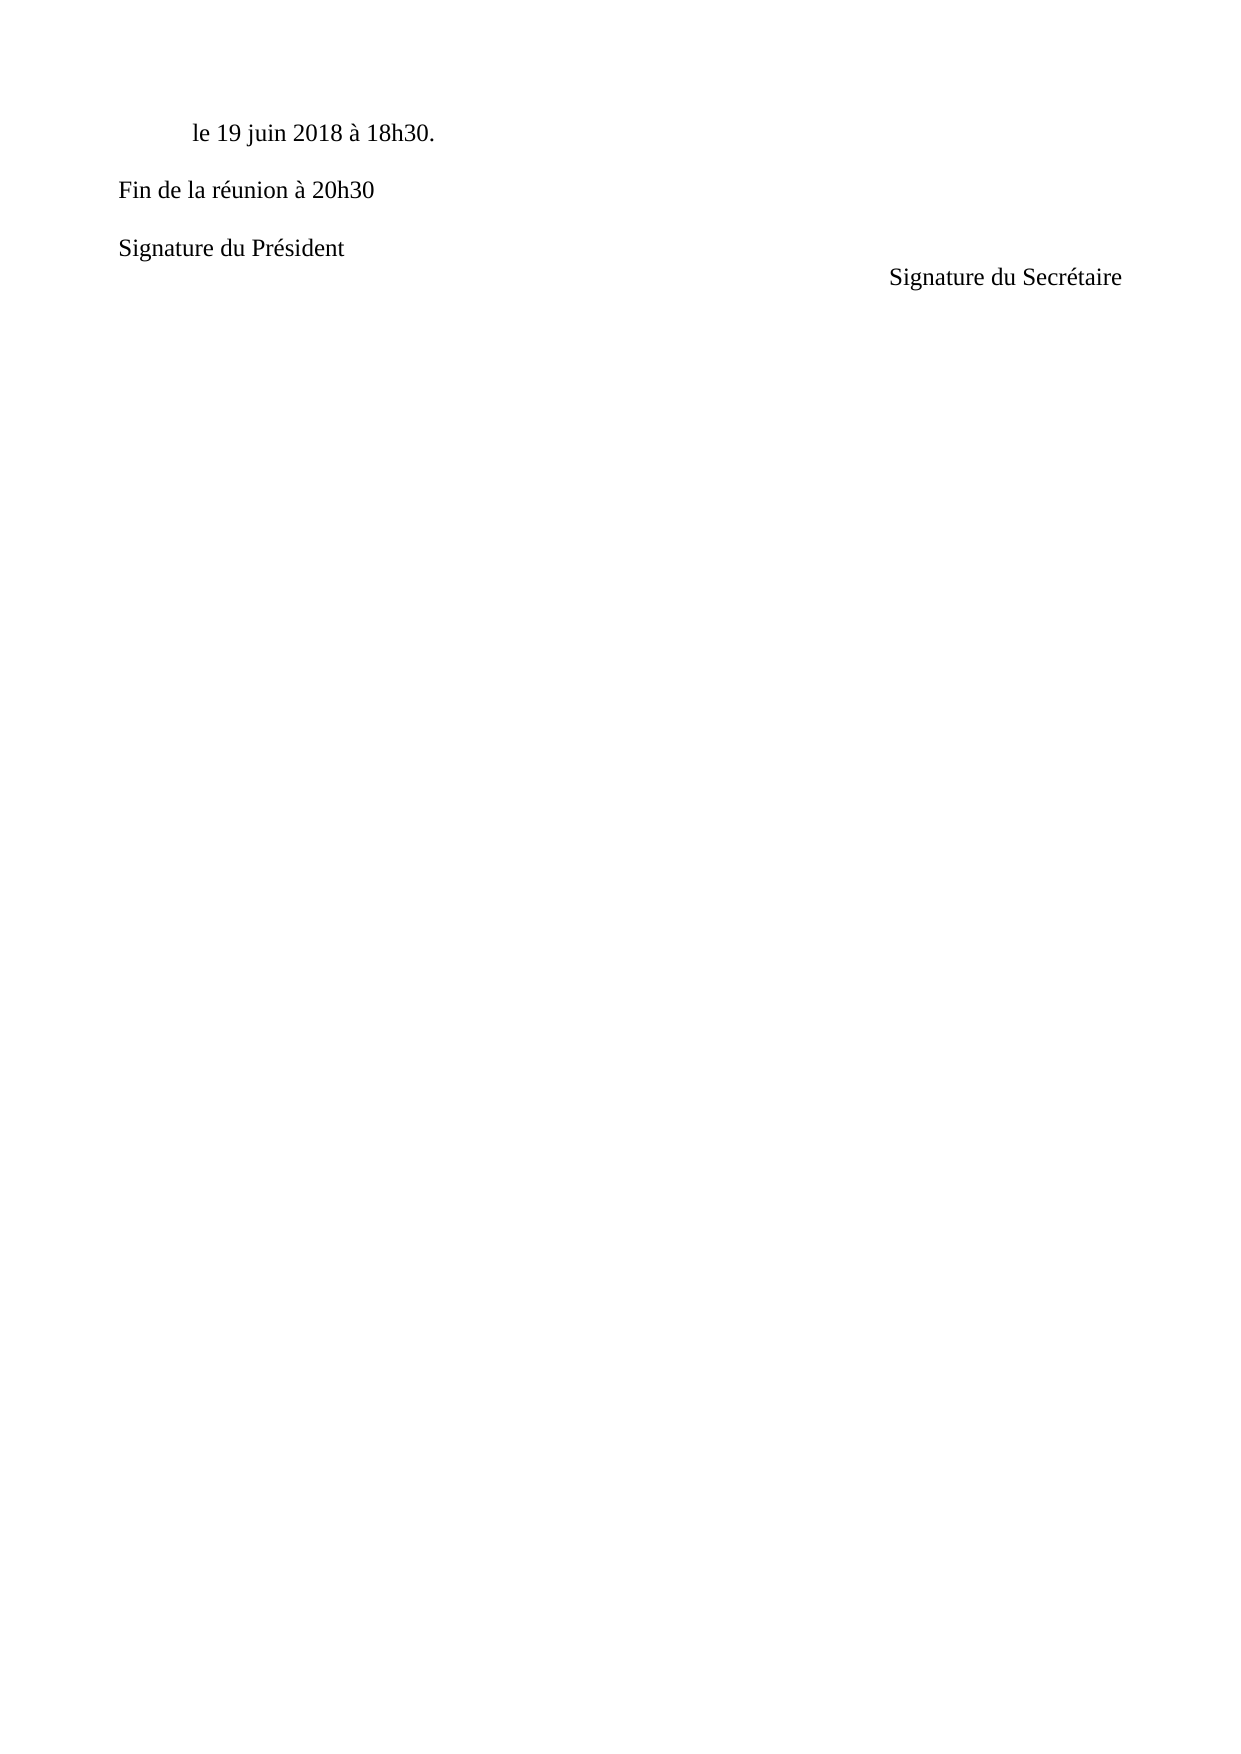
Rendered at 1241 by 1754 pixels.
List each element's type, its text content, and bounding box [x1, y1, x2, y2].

text le 19 juin 2018 à 18h30. [118, 118, 1122, 147]
text Signature du Secrétaire [118, 262, 1122, 291]
text Fin de la réunion à 20h30 [118, 176, 1122, 204]
text Signature du Président [118, 233, 1122, 262]
